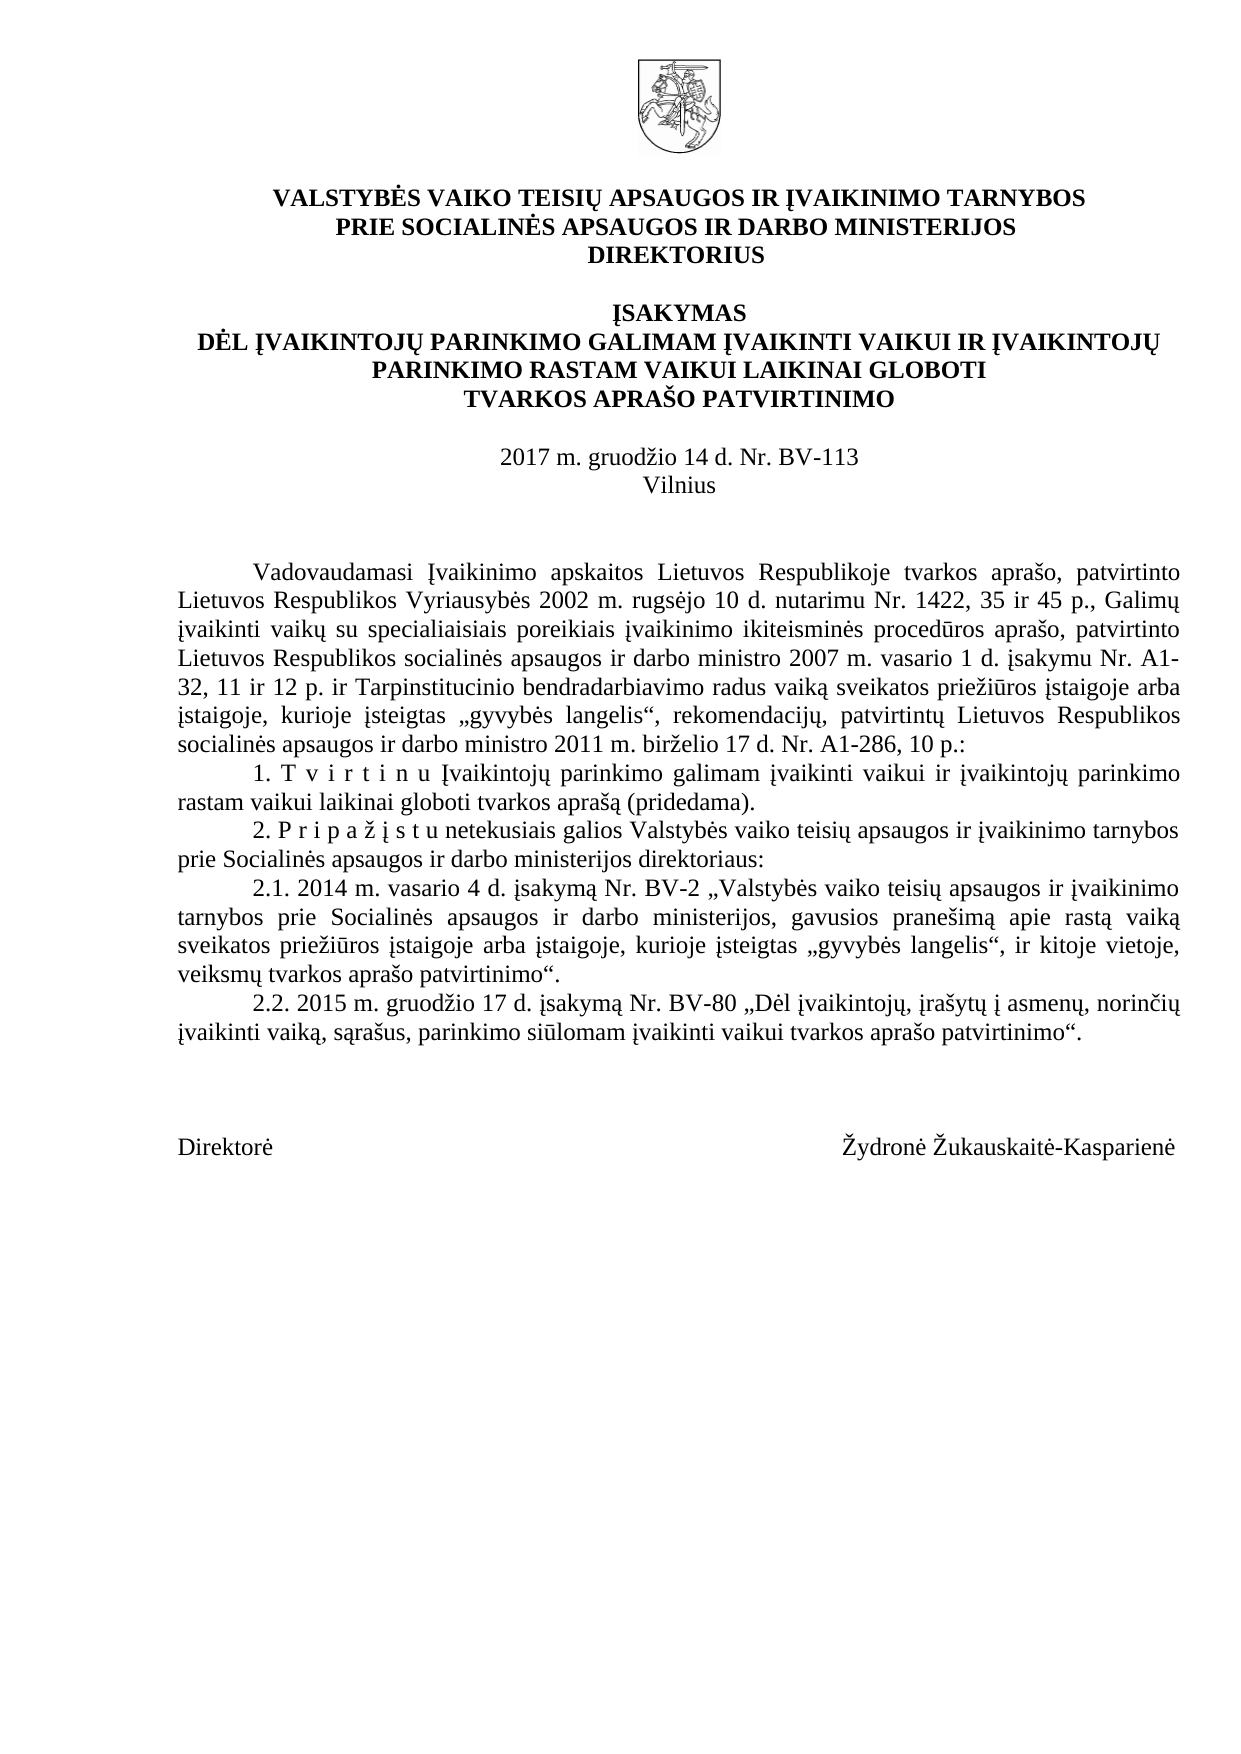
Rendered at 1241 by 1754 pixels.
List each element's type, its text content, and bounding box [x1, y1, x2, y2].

text 1. T v i r t i n u Įvaikintojų parinkimo galimam įvaikinti vaikui ir įvaikintojų parinkimo rastam vaikui laikinai globoti tvarkos aprašą (pridedama). [177, 758, 1181, 816]
text 2017 m. gruodžio 14 d. Nr. BV-113 [177, 442, 1181, 471]
text Direktorė Žydronė Žukauskaitė-Kasparienė [177, 1132, 1181, 1161]
text DIREKTORIUS [177, 241, 1181, 269]
text PRIE SOCIALINĖS APSAUGOS IR DARBO MINISTERIJOS [177, 212, 1181, 241]
text ĮSAKYMAS [177, 298, 1181, 327]
text 2.2. 2015 m. gruodžio 17 d. įsakymą Nr. BV-80 „Dėl įvaikintojų, įrašytų į asmenų, norinčių įvaikinti vaiką, sąrašus, parinkimo siūlomam įvaikinti vaikui tvarkos aprašo patvirtinimo“. [177, 988, 1181, 1046]
text DĖL ĮVAIKINTOJŲ PARINKIMO GALIMAM ĮVAIKINTI VAIKUI IR ĮVAIKINTOJŲ PARINKIMO RASTAM VAIKUI LAIKINAI GLOBOTI [177, 327, 1181, 384]
text 2. P r i p a ž į s t u netekusiais galios Valstybės vaiko teisių apsaugos ir įvaikinimo tarnybos prie Socialinės apsaugos ir darbo ministerijos direktoriaus: [177, 816, 1181, 873]
text Vadovaudamasi Įvaikinimo apskaitos Lietuvos Respublikoje tvarkos aprašo, patvirtinto Lietuvos Respublikos Vyriausybės 2002 m. rugsėjo 10 d. nutarimu Nr. 1422, 35 ir 45 p., Galimų įvaikinti vaikų su specialiaisiais poreikiais įvaikinimo ikiteisminės procedūros aprašo, patvirtinto Lietuvos Respublikos socialinės apsaugos ir darbo ministro 2007 m. vasario 1 d. įsakymu Nr. A1-32, 11 ir 12 p. ir Tarpinstitucinio bendradarbiavimo radus vaiką sveikatos priežiūros įstaigoje arba įstaigoje, kurioje įsteigtas „gyvybės langelis“, rekomendacijų, patvirtintų Lietuvos Respublikos socialinės apsaugos ir darbo ministro 2011 m. birželio 17 d. Nr. A1-286, 10 p.: [177, 557, 1181, 758]
text VALSTYBĖS VAIKO TEISIŲ APSAUGOS IR ĮVAIKINIMO TARNYBOS [177, 183, 1181, 212]
text Vilnius [177, 471, 1181, 499]
text 2.1. 2014 m. vasario 4 d. įsakymą Nr. BV-2 „Valstybės vaiko teisių apsaugos ir įvaikinimo tarnybos prie Socialinės apsaugos ir darbo ministerijos, gavusios pranešimą apie rastą vaiką sveikatos priežiūros įstaigoje arba įstaigoje, kurioje įsteigtas „gyvybės langelis“, ir kitoje vietoje, veiksmų tvarkos aprašo patvirtinimo“. [177, 873, 1181, 988]
text TVARKOS APRAŠO PATVIRTINIMO [177, 384, 1181, 413]
